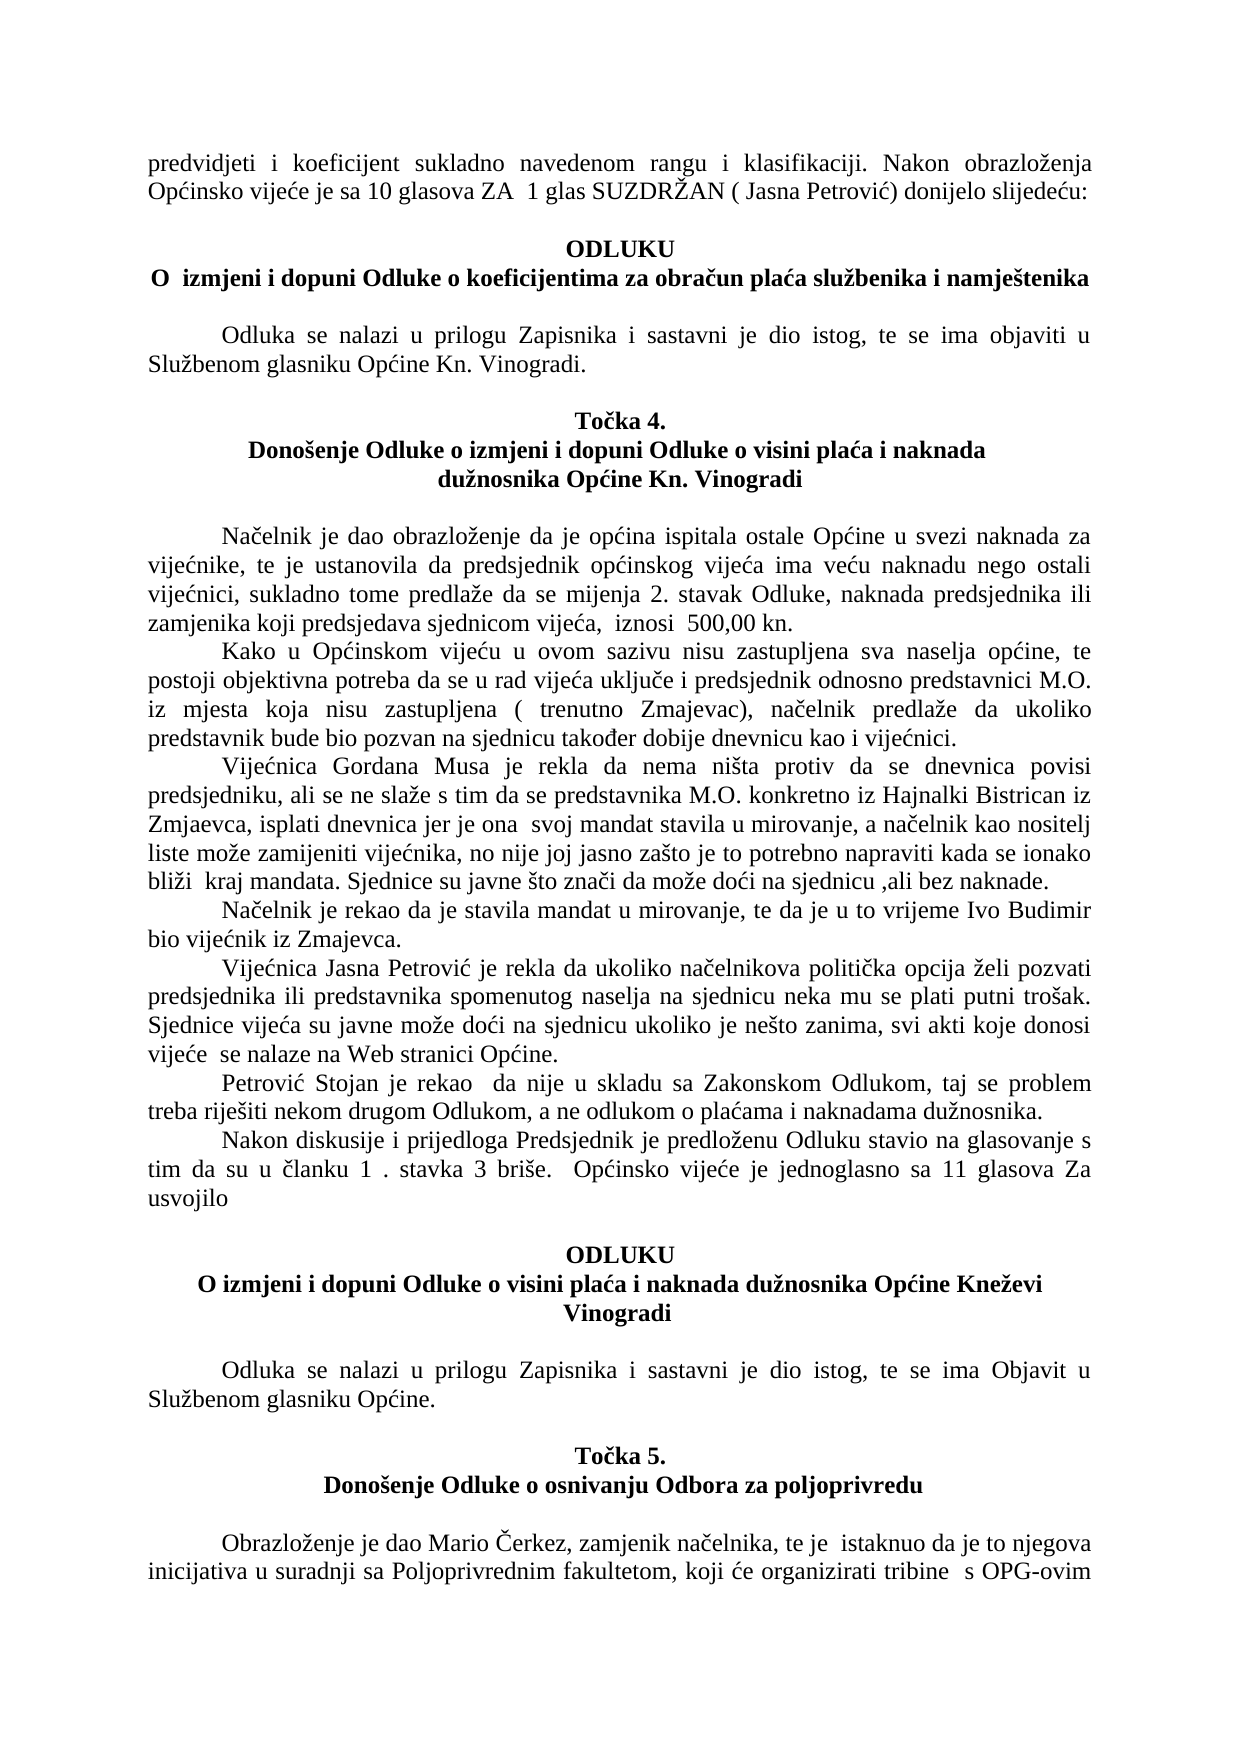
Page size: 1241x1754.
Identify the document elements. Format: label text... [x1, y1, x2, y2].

text Nakon diskusije i prijedloga Predsjednik je predloženu Odluku stavio na glasovanje s tim da su u članku 1 . stavka 3 briše. Općinsko vijeće je jednoglasno sa 11 glasova Za usvojilo [148, 1125, 1093, 1211]
text O izmjeni i dopuni Odluke o koeficijentima za obračun plaća službenika i namještenika [148, 263, 1093, 291]
text dužnosnika Općine Kn. Vinogradi [148, 464, 1093, 493]
text Petrović Stojan je rekao da nije u skladu sa Zakonskom Odlukom, taj se problem treba riješiti nekom drugom Odlukom, a ne odlukom o plaćama i naknadama dužnosnika. [148, 1068, 1093, 1125]
text Obrazloženje je dao Mario Čerkez, zamjenik načelnika, te je istaknuo da je to njegova inicijativa u suradnji sa Poljoprivrednim fakultetom, koji će organizirati tribine s OPG-ovim [148, 1528, 1093, 1585]
text Odluka se nalazi u prilogu Zapisnika i sastavni je dio istog, te se ima objaviti u Službenom glasniku Općine Kn. Vinogradi. [148, 320, 1093, 378]
text Odluka se nalazi u prilogu Zapisnika i sastavni je dio istog, te se ima Objavit u Službenom glasniku Općine. [148, 1355, 1093, 1413]
text Vijećnica Jasna Petrović je rekla da ukoliko načelnikova politička opcija želi pozvati predsjednika ili predstavnika spomenutog naselja na sjednicu neka mu se plati putni trošak. Sjednice vijeća su javne može doći na sjednicu ukoliko je nešto zanima, svi akti koje donosi vijeće se nalaze na Web stranici Općine. [148, 953, 1093, 1068]
text Točka 4. [148, 406, 1093, 435]
text Načelnik je dao obrazloženje da je općina ispitala ostale Općine u svezi naknada za vijećnike, te je ustanovila da predsjednik općinskog vijeća ima veću naknadu nego ostali vijećnici, sukladno tome predlaže da se mijenja 2. stavak Odluke, naknada predsjednika ili zamjenika koji predsjedava sjednicom vijeća, iznosi 500,00 kn. [148, 521, 1093, 636]
text predvidjeti i koeficijent sukladno navedenom rangu i klasifikaciji. Nakon obrazloženja Općinsko vijeće je sa 10 glasova ZA 1 glas SUZDRŽAN ( Jasna Petrović) donijelo slijedeću: [148, 148, 1093, 205]
text Vijećnica Gordana Musa je rekla da nema ništa protiv da se dnevnica povisi predsjedniku, ali se ne slaže s tim da se predstavnika M.O. konkretno iz Hajnalki Bistrican iz Zmjaevca, isplati dnevnica jer je ona svoj mandat stavila u mirovanje, a načelnik kao nositelj liste može zamijeniti vijećnika, no nije joj jasno zašto je to potrebno napraviti kada se ionako bliži kraj mandata. Sjednice su javne što znači da može doći na sjednicu ,ali bez naknade. [148, 751, 1093, 895]
text Donošenje Odluke o izmjeni i dopuni Odluke o visini plaća i naknada [148, 435, 1093, 464]
text Donošenje Odluke o osnivanju Odbora za poljoprivredu [148, 1470, 1093, 1499]
text ODLUKU [148, 1240, 1093, 1269]
text O izmjeni i dopuni Odluke o visini plaća i naknada dužnosnika Općine Kneževi Vinogradi [148, 1269, 1093, 1326]
text ODLUKU [148, 234, 1093, 263]
text Kako u Općinskom vijeću u ovom sazivu nisu zastupljena sva naselja općine, te postoji objektivna potreba da se u rad vijeća uključe i predsjednik odnosno predstavnici M.O. iz mjesta koja nisu zastupljena ( trenutno Zmajevac), načelnik predlaže da ukoliko predstavnik bude bio pozvan na sjednicu također dobije dnevnicu kao i vijećnici. [148, 636, 1093, 751]
text Načelnik je rekao da je stavila mandat u mirovanje, te da je u to vrijeme Ivo Budimir bio vijećnik iz Zmajevca. [148, 895, 1093, 953]
text Točka 5. [148, 1441, 1093, 1470]
